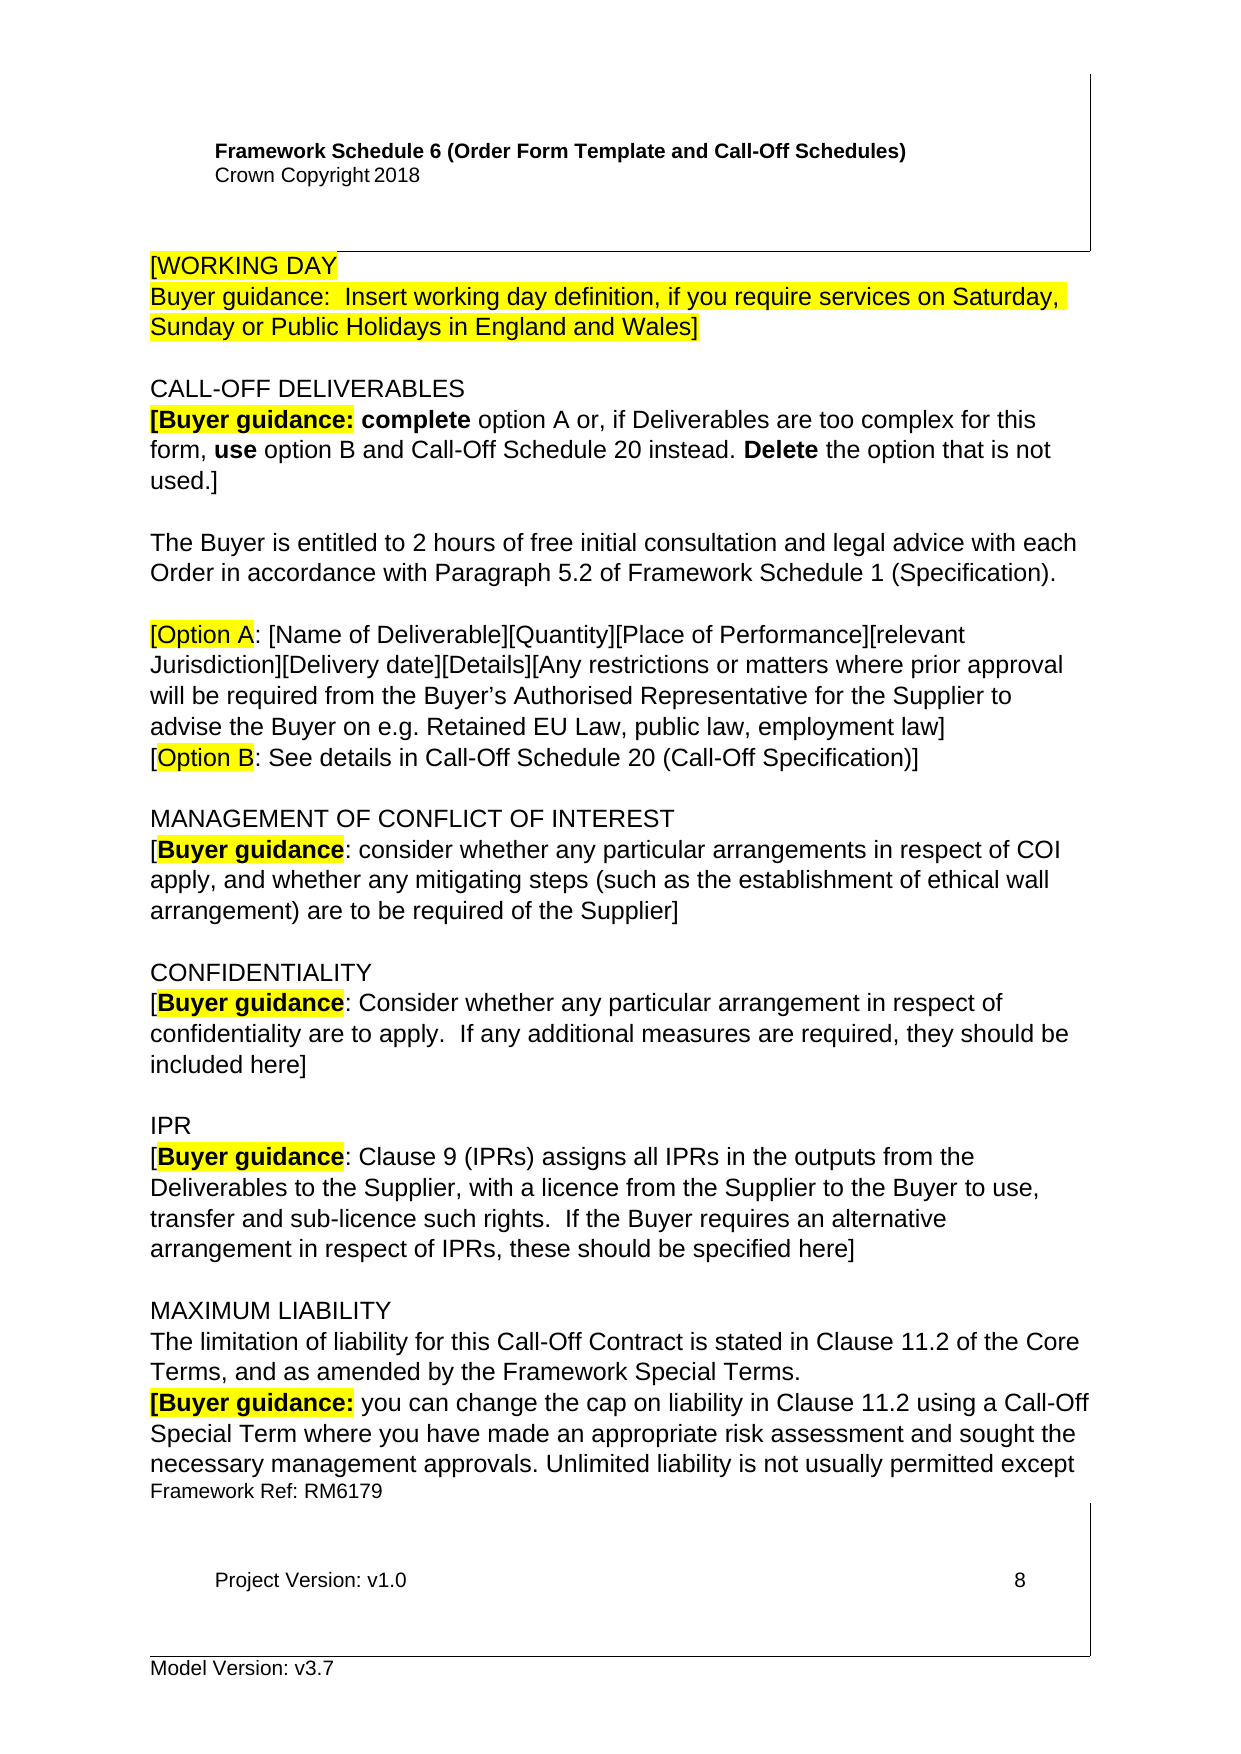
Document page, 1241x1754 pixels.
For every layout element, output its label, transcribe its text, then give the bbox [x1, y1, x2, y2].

text [Option A: [Name of Deliverable][Quantity][Place of Performance][relevant Jurisdiction][Delivery date][Details][Any restrictions or matters where prior approval will be required from the Buyer’s Authorised Representative for the Supplier to advise the Buyer on e.g. Retained EU Law, public law, employment law] [150, 620, 1090, 741]
text IPR [150, 1111, 1090, 1140]
text [Option B: See details in Call-Off Schedule 20 (Call-Off Specification)] [150, 743, 1090, 771]
text CALL-OFF DELIVERABLES [150, 374, 1090, 403]
text MAXIMUM LIABILITY [150, 1296, 1090, 1324]
text [WORKING DAY [150, 251, 1090, 280]
text [Buyer guidance: Clause 9 (IPRs) assigns all IPRs in the outputs from the Deliverables to the Supplier, with a licence from the Supplier to the Buyer to use, transfer and sub-licence such rights. If the Buyer requires an alternative arrangement in respect of IPRs, these should be specified here] [150, 1142, 1090, 1263]
text MANAGEMENT OF CONFLICT OF INTEREST [150, 804, 1090, 833]
text [Buyer guidance: complete option A or, if Deliverables are too complex for this form, use option B and Call-Off Schedule 20 instead. Delete the option that is not used.] [150, 404, 1090, 495]
text The Buyer is entitled to 2 hours of free initial consultation and legal advice with each Order in accordance with Paragraph 5.2 of Framework Schedule 1 (Specification). [150, 527, 1090, 587]
text The limitation of liability for this Call-Off Contract is stated in Clause 11.2 of the Core Terms, and as amended by the Framework Special Terms. [150, 1326, 1090, 1386]
text [Buyer guidance: Consider whether any particular arrangement in respect of confidentiality are to apply. If any additional measures are required, they should be included here] [150, 988, 1090, 1079]
text Buyer guidance: Insert working day definition, if you require services on Saturday, Sunday or Public Holidays in England and Wales] [150, 282, 1090, 341]
text [Buyer guidance: you can change the cap on liability in Clause 11.2 using a Call-Off Special Term where you have made an appropriate risk assessment and sought the necessary management approvals. Unlimited liability is not usually permitted except [150, 1388, 1090, 1478]
text CONFIDENTIALITY [150, 958, 1090, 986]
text [Buyer guidance: consider whether any particular arrangements in respect of COI apply, and whether any mitigating steps (such as the establishment of ethical wall arrangement) are to be required of the Supplier] [150, 835, 1090, 925]
